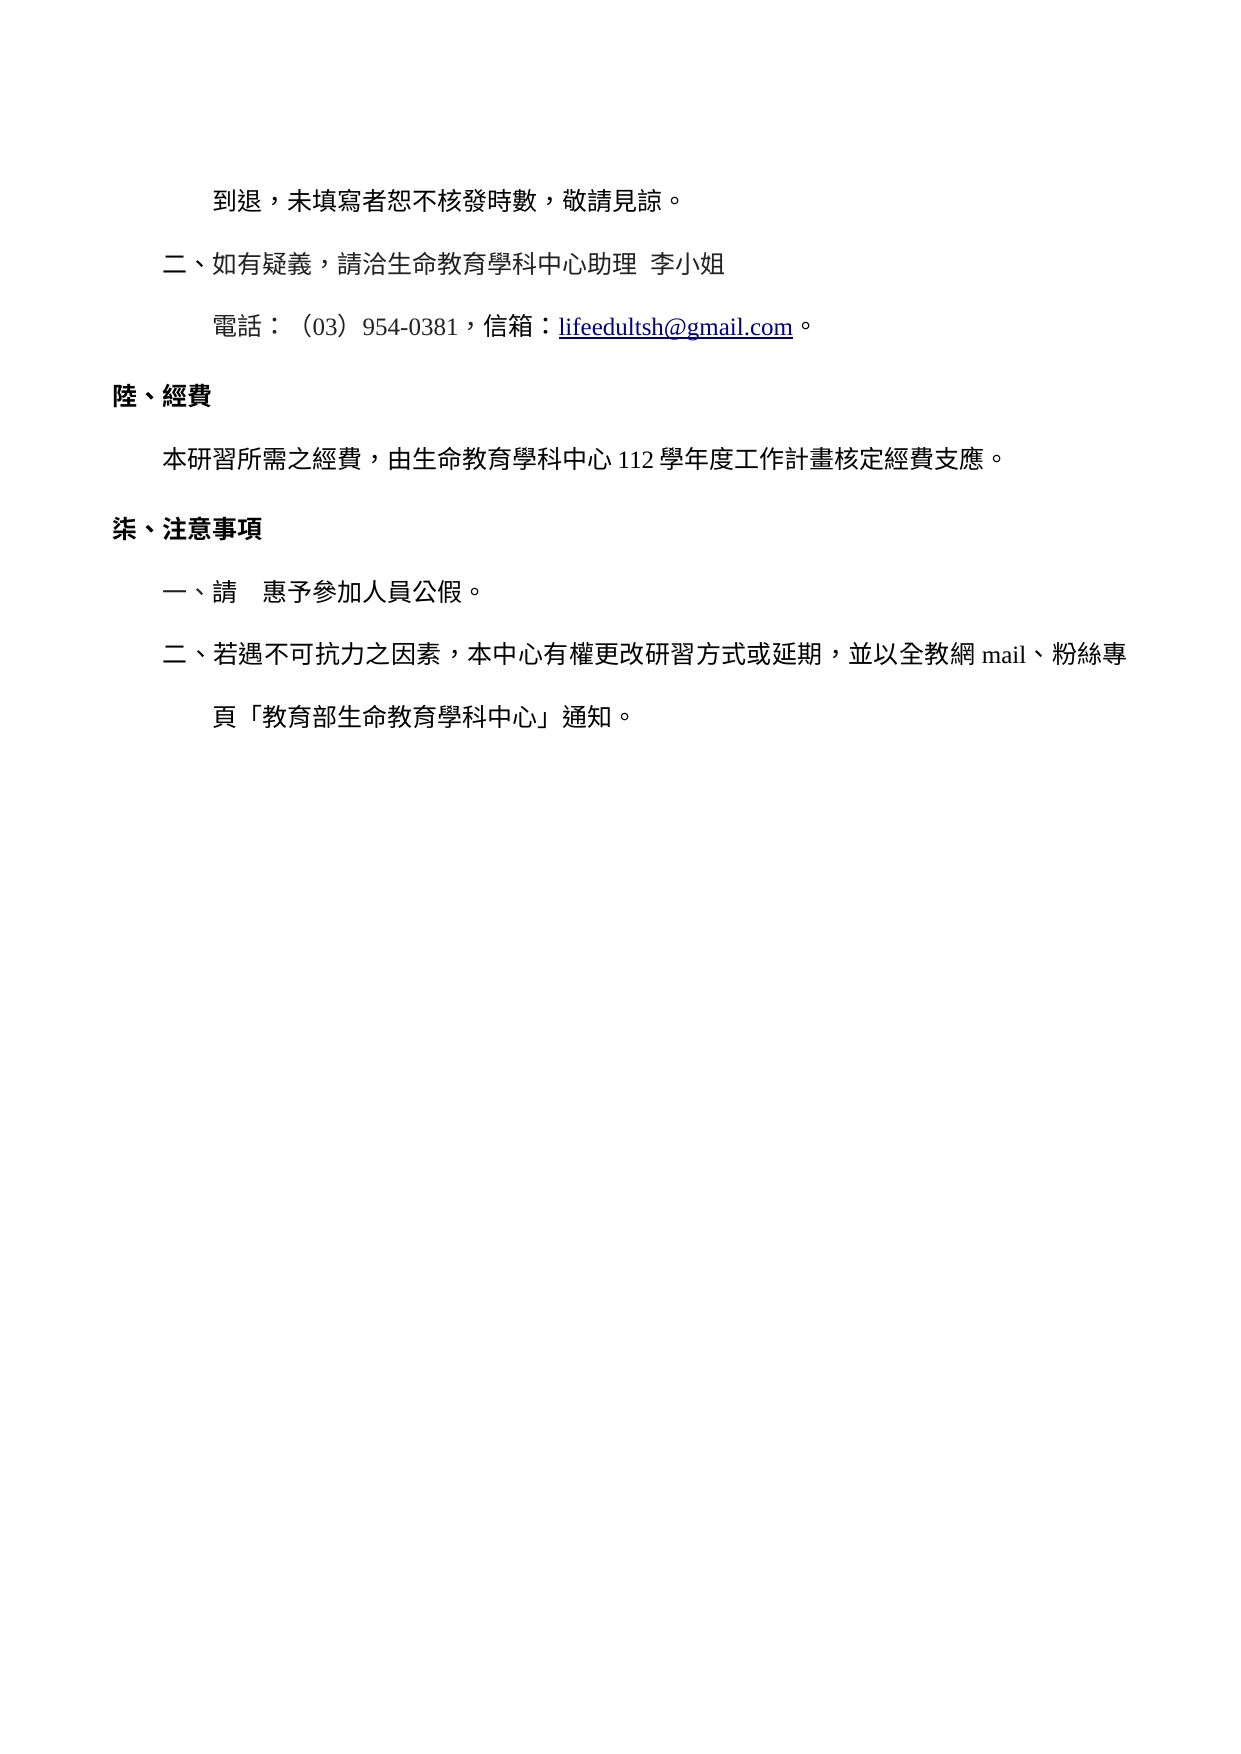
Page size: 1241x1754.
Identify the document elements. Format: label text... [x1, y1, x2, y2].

text 到退，未填寫者恕不核發時數，敬請見諒。 [162, 158, 1128, 221]
text 陸、經費 [112, 353, 1128, 416]
text 本研習所需之經費，由生命教育學科中心112學年度工作計畫核定經費支應。 [162, 416, 1128, 478]
text 二、如有疑義，請洽生命教育學科中心助理 李小姐 [162, 221, 1128, 283]
text 柒、注意事項 [112, 486, 1128, 548]
text 二、若遇不可抗力之因素，本中心有權更改研習方式或延期，並以全教網mail、粉絲專頁「教育部生命教育學科中心」通知。 [162, 611, 1128, 736]
text 一、請 惠予參加人員公假。 [162, 548, 1128, 611]
text 電話：（03）954-0381，信箱：lifeedultsh@gmail.com。 [162, 283, 1128, 346]
